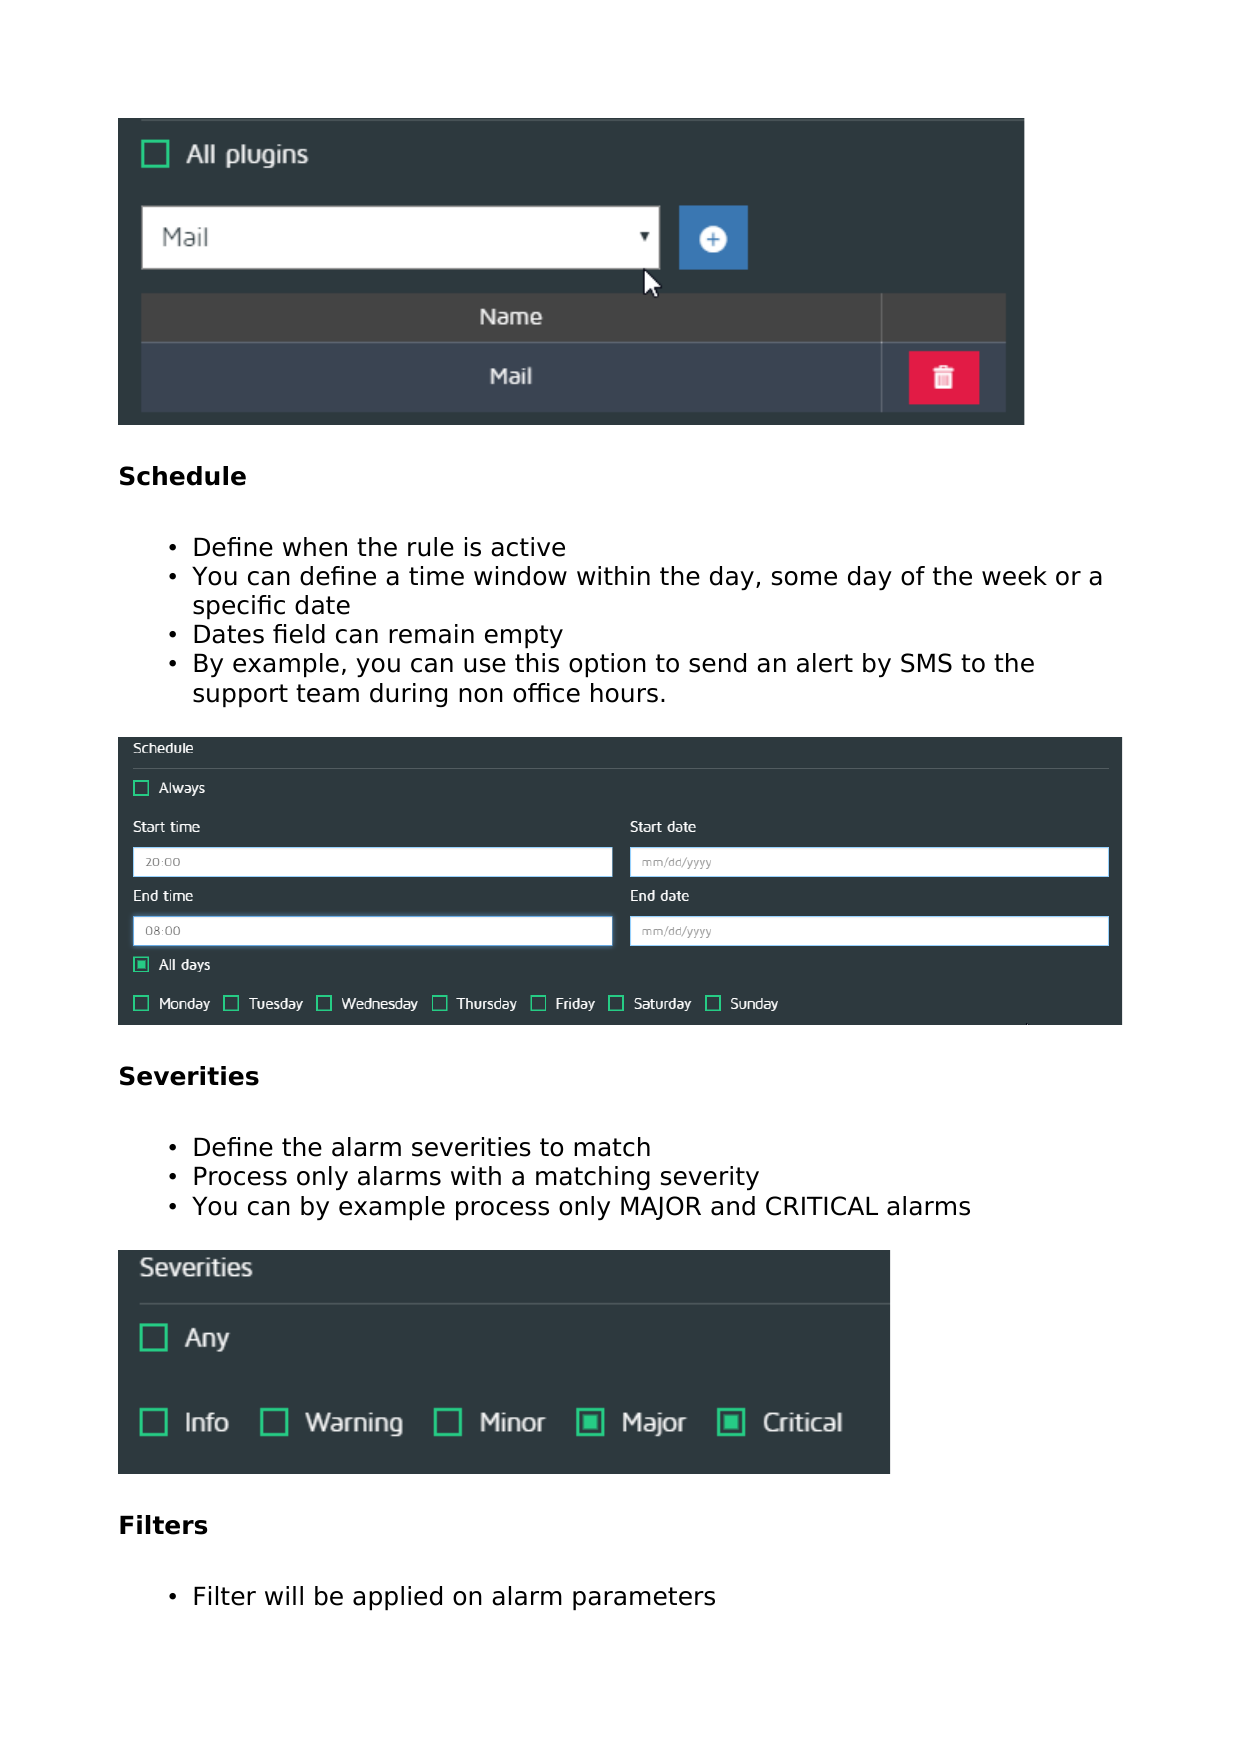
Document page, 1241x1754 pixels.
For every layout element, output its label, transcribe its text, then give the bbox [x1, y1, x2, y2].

list Define the alarm severities to match [177, 1133, 1122, 1163]
picture [118, 1250, 890, 1474]
list You can define a time window within the day, some day of the week or a specific date [177, 562, 1122, 621]
subtitle Severities [118, 1062, 1122, 1091]
list Define when the rule is active [177, 533, 1122, 562]
subtitle Filters [118, 1511, 1122, 1541]
list You can by example process only MAJOR and CRITICAL alarms [177, 1192, 1122, 1221]
list Dates field can remain empty [177, 621, 1122, 650]
picture [118, 737, 1123, 1025]
list Process only alarms with a matching severity [177, 1163, 1122, 1192]
subtitle Schedule [118, 462, 1122, 491]
picture [118, 118, 1025, 425]
list By example, you can use this option to send an alert by SMS to the support team during non office hours. [177, 650, 1122, 708]
list Filter will be applied on alarm parameters [177, 1582, 1122, 1612]
